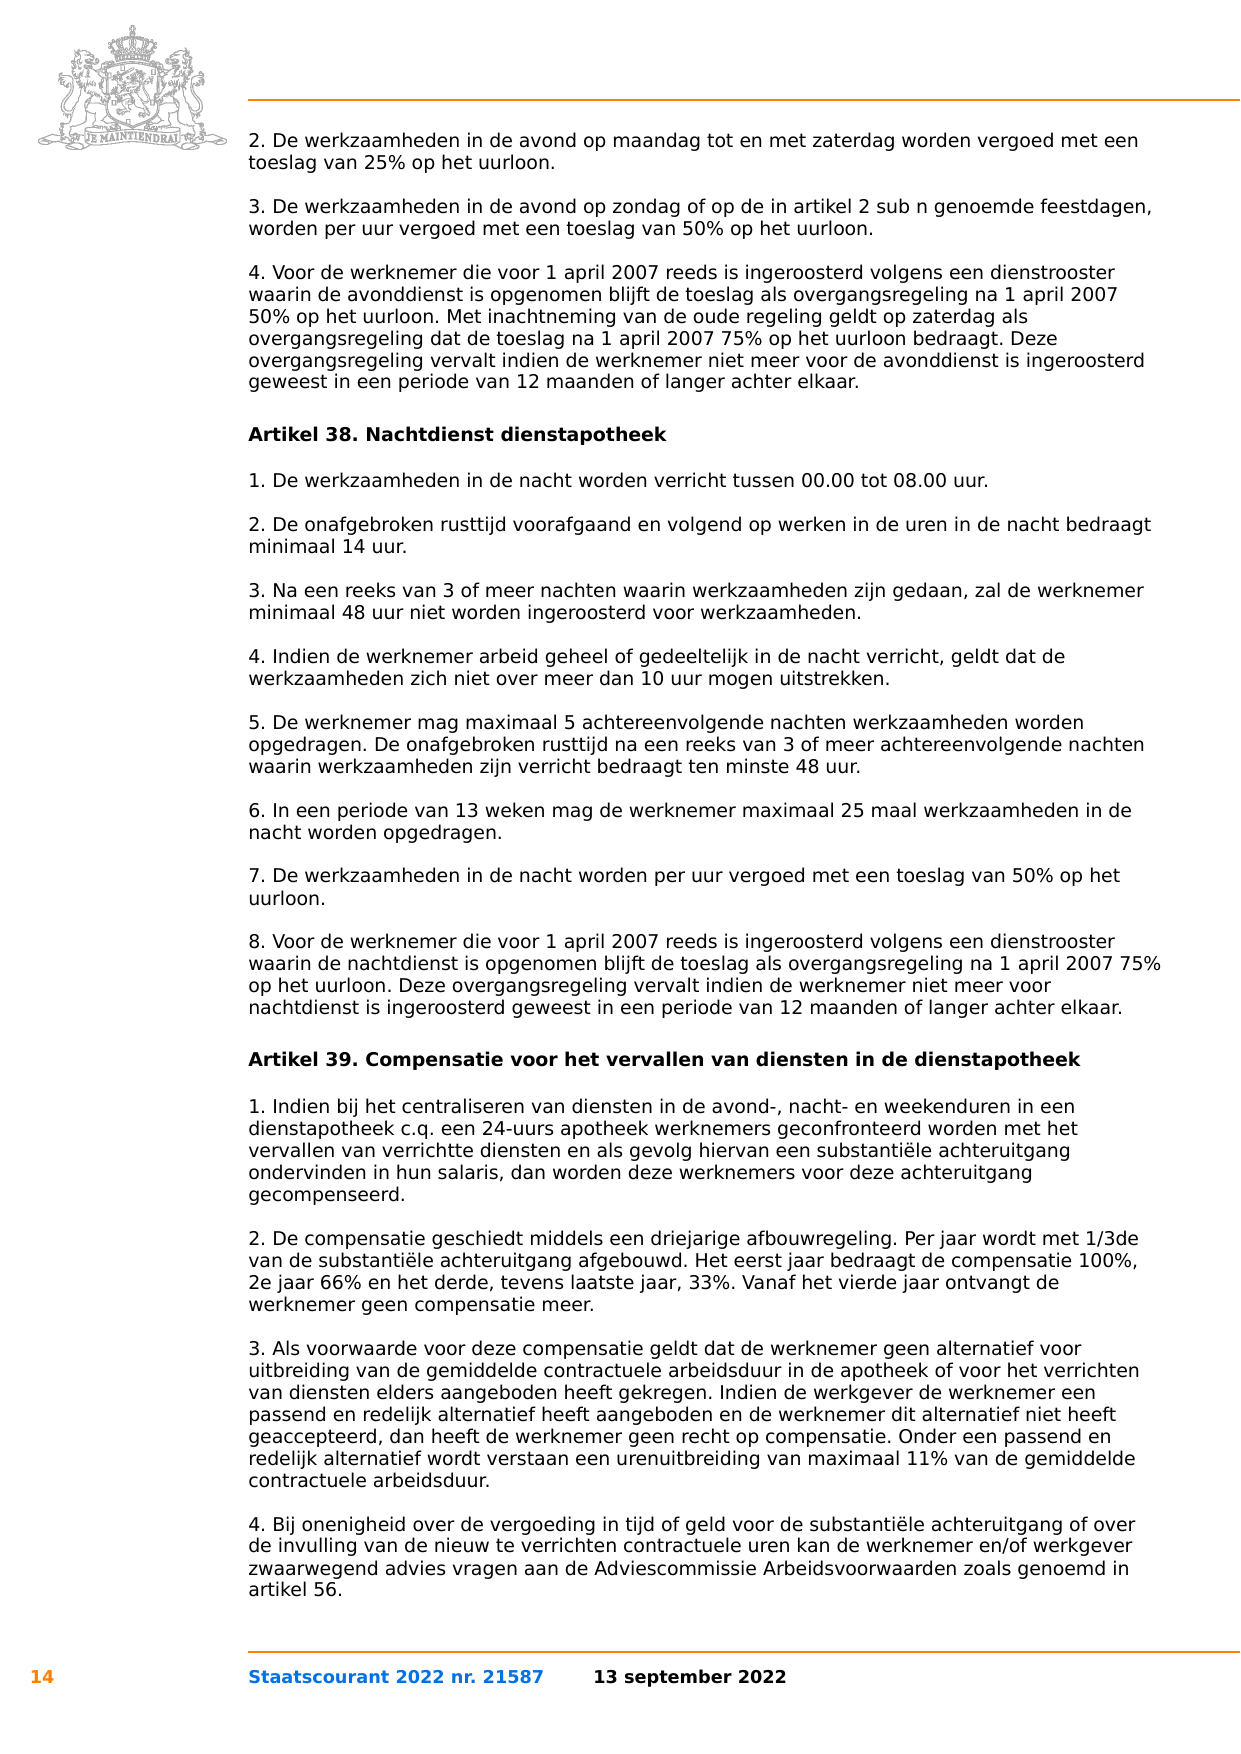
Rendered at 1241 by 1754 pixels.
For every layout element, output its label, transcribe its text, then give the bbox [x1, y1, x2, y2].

text 4. Bij onenigheid over de vergoeding in tijd of geld voor de substantiële achteruitgang of over de invulling van de nieuw te verrichten contractuele uren kan de werknemer en/of werkgever zwaarwegend advies vragen aan de Adviescommissie Arbeidsvoorwaarden zoals genoemd in artikel 56. [248, 1513, 1163, 1601]
text 5. De werknemer mag maximaal 5 achtereenvolgende nachten werkzaamheden worden opgedragen. De onafgebroken rusttijd na een reeks van 3 of meer achtereenvolgende nachten waarin werkzaamheden zijn verricht bedraagt ten minste 48 uur. [248, 712, 1163, 778]
text 7. De werkzaamheden in de nacht worden per uur vergoed met een toeslag van 50% op het uurloon. [248, 865, 1163, 909]
text 3. Als voorwaarde voor deze compensatie geldt dat de werknemer geen alternatief voor uitbreiding van de gemiddelde contractuele arbeidsduur in de apotheek of voor het verrichten van diensten elders aangeboden heeft gekregen. Indien de werkgever de werknemer een passend en redelijk alternatief heeft aangeboden en de werknemer dit alternatief niet heeft geaccepteerd, dan heeft de werknemer geen recht op compensatie. Onder een passend en redelijk alternatief wordt verstaan een urenuitbreiding van maximaal 11% van de gemiddelde contractuele arbeidsduur. [248, 1338, 1163, 1492]
text 3. Na een reeks van 3 of meer nachten waarin werkzaamheden zijn gedaan, zal de werknemer minimaal 48 uur niet worden ingeroosterd voor werkzaamheden. [248, 580, 1163, 624]
text 1. Indien bij het centraliseren van diensten in de avond-, nacht- en weekenduren in een dienstapotheek c.q. een 24-uurs apotheek werknemers geconfronteerd worden met het vervallen van verrichtte diensten en als gevolg hiervan een substantiële achteruitgang ondervinden in hun salaris, dan worden deze werknemers voor deze achteruitgang gecompenseerd. [248, 1096, 1163, 1206]
picture [38, 25, 227, 150]
text 4. Voor de werknemer die voor 1 april 2007 reeds is ingeroosterd volgens een dienstrooster waarin de avonddienst is opgenomen blijft de toeslag als overgangsregeling na 1 april 2007 50% op het uurloon. Met inachtneming van de oude regeling geldt op zaterdag als overgangsregeling dat de toeslag na 1 april 2007 75% op het uurloon bedraagt. Deze overgangsregeling vervalt indien de werknemer niet meer voor de avonddienst is ingeroosterd geweest in een periode van 12 maanden of langer achter elkaar. [248, 262, 1163, 393]
text 2. De onafgebroken rusttijd voorafgaand en volgend op werken in de uren in de nacht bedraagt minimaal 14 uur. [248, 514, 1163, 558]
text 2. De compensatie geschiedt middels een driejarige afbouwregeling. Per jaar wordt met 1/3de van de substantiële achteruitgang afgebouwd. Het eerst jaar bedraagt de compensatie 100%, 2e jaar 66% en het derde, tevens laatste jaar, 33%. Vanaf het vierde jaar ontvangt de werknemer geen compensatie meer. [248, 1228, 1163, 1316]
text 2. De werkzaamheden in de avond op maandag tot en met zaterdag worden vergoed met een toeslag van 25% op het uurloon. [248, 130, 1163, 174]
text 4. Indien de werknemer arbeid geheel of gedeeltelijk in de nacht verricht, geldt dat de werkzaamheden zich niet over meer dan 10 uur mogen uitstrekken. [248, 646, 1163, 690]
text 6. In een periode van 13 weken mag de werknemer maximaal 25 maal werkzaamheden in de nacht worden opgedragen. [248, 799, 1163, 843]
text 3. De werkzaamheden in de avond op zondag of op de in artikel 2 sub n genoemde feestdagen, worden per uur vergoed met een toeslag van 50% op het uurloon. [248, 196, 1163, 240]
subtitle Artikel 38. Nachtdienst dienstapotheek [248, 423, 1163, 445]
text 1. De werkzaamheden in de nacht worden verricht tussen 00.00 tot 08.00 uur. [248, 470, 1163, 492]
subtitle Artikel 39. Compensatie voor het vervallen van diensten in de dienstapotheek [248, 1049, 1163, 1071]
text 8. Voor de werknemer die voor 1 april 2007 reeds is ingeroosterd volgens een dienstrooster waarin de nachtdienst is opgenomen blijft de toeslag als overgangsregeling na 1 april 2007 75% op het uurloon. Deze overgangsregeling vervalt indien de werknemer niet meer voor nachtdienst is ingeroosterd geweest in een periode van 12 maanden of langer achter elkaar. [248, 931, 1163, 1019]
